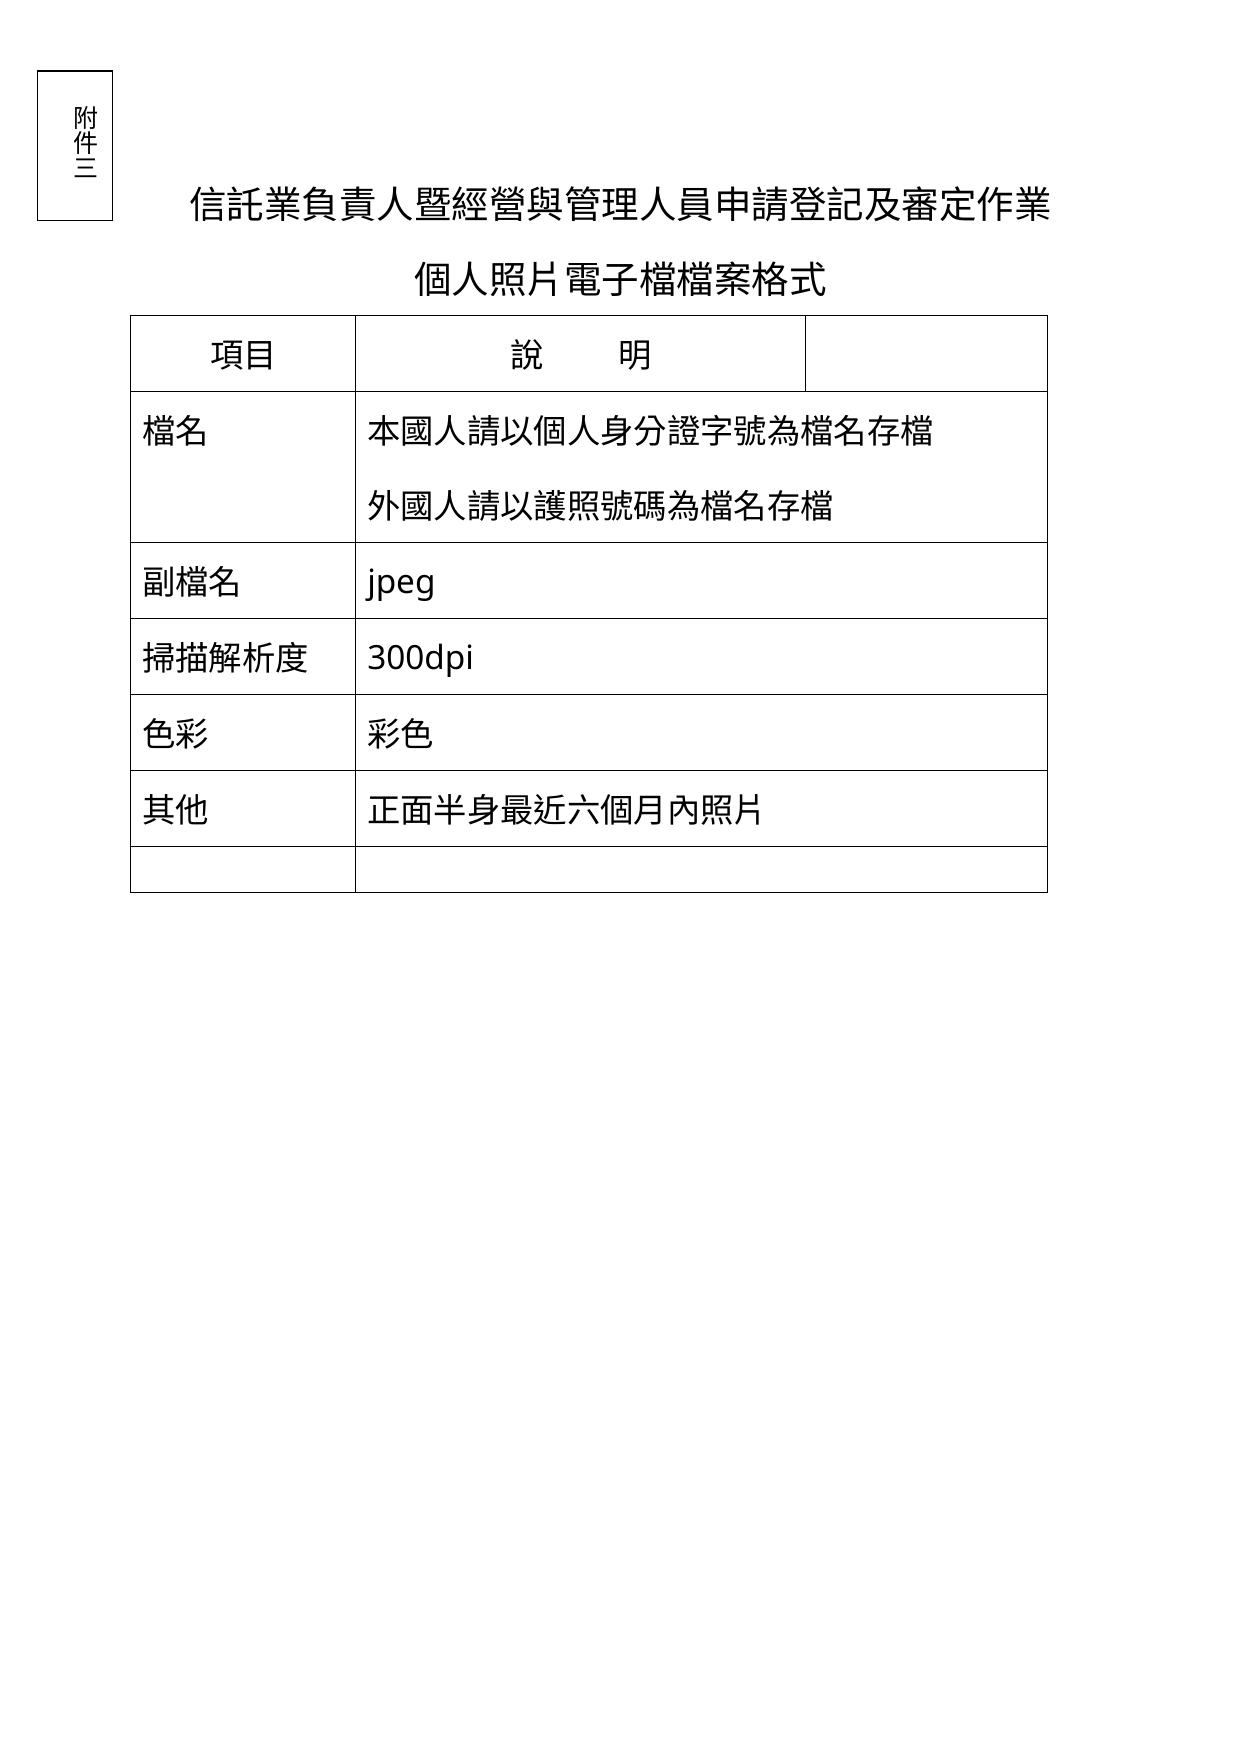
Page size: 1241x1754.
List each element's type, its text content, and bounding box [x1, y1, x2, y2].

table_header 項目 [131, 316, 355, 391]
table_cell [356, 847, 1047, 892]
table_cell jpeg [356, 543, 1047, 618]
table_header 說 明 [356, 316, 805, 391]
table_header [806, 316, 1047, 391]
table_cell 彩色 [356, 695, 1047, 770]
text 信託業負責人暨經營與管理人員申請登記及審定作業個人照片電子檔檔案格式 [187, 164, 1053, 314]
table_cell 副檔名 [131, 543, 355, 618]
text 附件三 [68, 87, 104, 180]
table_cell 檔名 [131, 392, 355, 542]
table_cell 本國人請以個人身分證字號為檔名存檔 外國人請以護照號碼為檔名存檔 [356, 392, 1047, 542]
table_cell [131, 847, 355, 892]
table_cell 色彩 [131, 695, 355, 770]
table_cell 300dpi [356, 619, 1047, 694]
table_cell 正面半身最近六個月內照片 [356, 771, 1047, 846]
text [38, 72, 112, 220]
table_cell 掃描解析度 [131, 619, 355, 694]
table_cell 其他 [131, 771, 355, 846]
